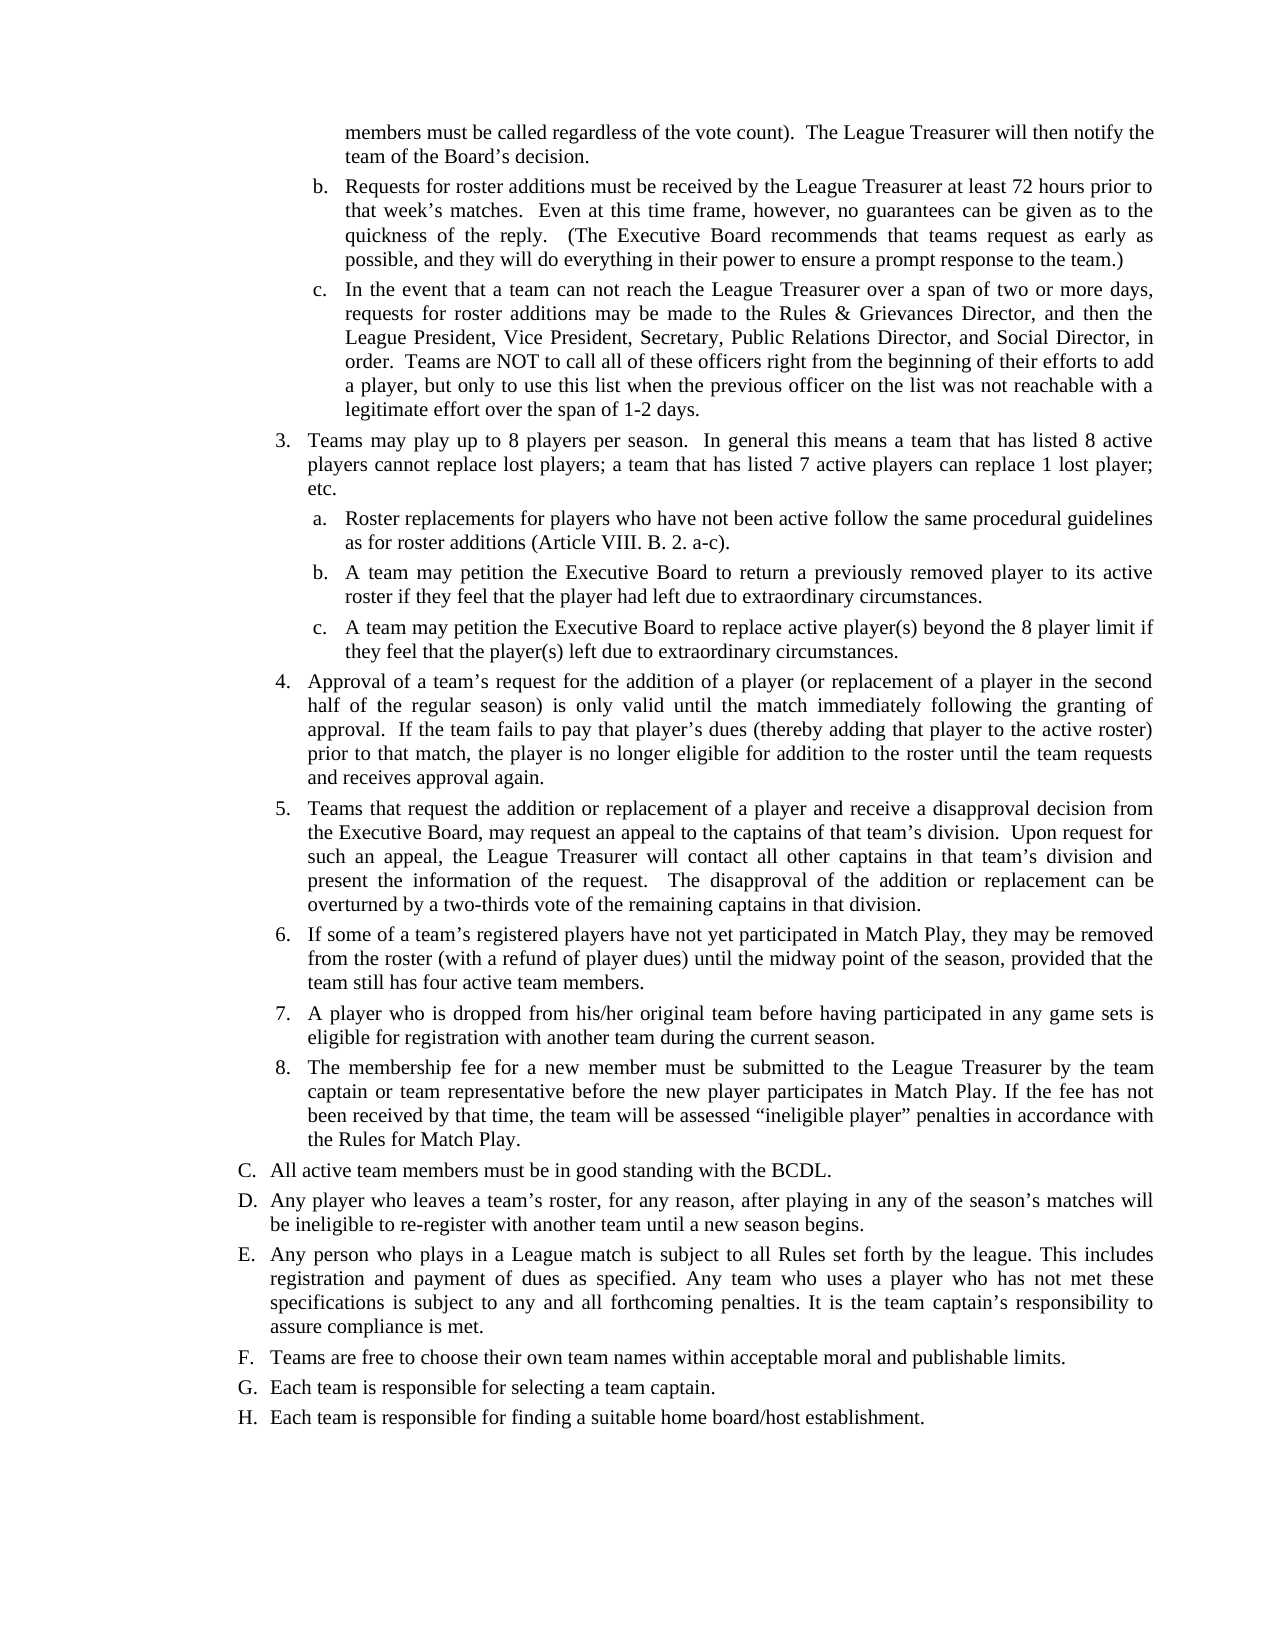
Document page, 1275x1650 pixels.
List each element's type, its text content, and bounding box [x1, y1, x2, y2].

list The membership fee for a new member must be submitted to the League Treasurer by the team captain or team representative before the new player participates in Match Play. If the fee has not been received by that time, the team will be assessed “ineligible player” penalties in accordance with the Rules for Match Play. [270, 1055, 1155, 1151]
list A team may petition the Executive Board to replace active player(s) beyond the 8 player limit if they feel that the player(s) left due to extraordinary circumstances. [307, 615, 1155, 663]
list In the event that a team can not reach the League Treasurer over a span of two or more days, requests for roster additions may be made to the Rules & Grievances Director, and then the League President, Vice President, Secretary, Public Relations Director, and Social Director, in order. Teams are NOT to call all of these officers right from the beginning of their efforts to add a player, but only to use this list when the previous officer on the list was not reachable with a legitimate effort over the span of 1-2 days. [307, 277, 1155, 421]
list Teams that request the addition or replacement of a player and receive a disapproval decision from the Executive Board, may request an appeal to the captains of that team’s division. Upon request for such an appeal, the League Treasurer will contact all other captains in that team’s division and present the information of the request. The disapproval of the addition or replacement can be overturned by a two-thirds vote of the remaining captains in that division. [270, 796, 1155, 916]
list If some of a team’s registered players have not yet participated in Match Play, they may be removed from the roster (with a refund of player dues) until the midway point of the season, provided that the team still has four active team members. [270, 922, 1155, 994]
list Approval of a team’s request for the addition of a player (or replacement of a player in the second half of the regular season) is only valid until the match immediately following the granting of approval. If the team fails to pay that player’s dues (thereby adding that player to the active roster) prior to that match, the player is no longer eligible for addition to the roster until the team requests and receives approval again. [270, 669, 1155, 789]
list Requests for roster additions must be received by the League Treasurer at least 72 hours prior to that week’s matches. Even at this time frame, however, no guarantees can be given as to the quickness of the reply. (The Executive Board recommends that teams request as early as possible, and they will do everything in their power to ensure a prompt response to the team.) [307, 174, 1155, 271]
list Any person who plays in a League match is subject to all Rules set forth by the league. This includes registration and payment of dues as specified. Any team who uses a player who has not met these specifications is subject to any and all forthcoming penalties. It is the team captain’s responsibility to assure compliance is met. [232, 1242, 1155, 1338]
list Any player who leaves a team’s roster, for any reason, after playing in any of the season’s matches will be ineligible to re-register with another team until a new season begins. [232, 1188, 1155, 1236]
list A player who is dropped from his/her original team before having participated in any game sets is eligible for registration with another team during the current season. [270, 1001, 1155, 1049]
list Roster replacements for players who have not been active follow the same procedural guidelines as for roster additions (Article VIII. B. 2. a-c). [307, 506, 1155, 554]
list Each team is responsible for finding a suitable home board/host establishment. [232, 1405, 1155, 1429]
list Teams may play up to 8 players per season. In general this means a team that has listed 8 active players cannot replace lost players; a team that has listed 7 active players can replace 1 lost player; etc. [270, 427, 1155, 500]
list A team may petition the Executive Board to return a previously removed player to its active roster if they feel that the player had left due to extraordinary circumstances. [307, 560, 1155, 608]
list members must be called regardless of the vote count). The League Treasurer will then notify the team of the Board’s decision. [307, 120, 1155, 168]
list Teams are free to choose their own team names within acceptable moral and publishable limits. [232, 1345, 1155, 1369]
list Each team is responsible for selecting a team captain. [232, 1375, 1155, 1399]
list All active team members must be in good standing with the BCDL. [232, 1157, 1155, 1182]
